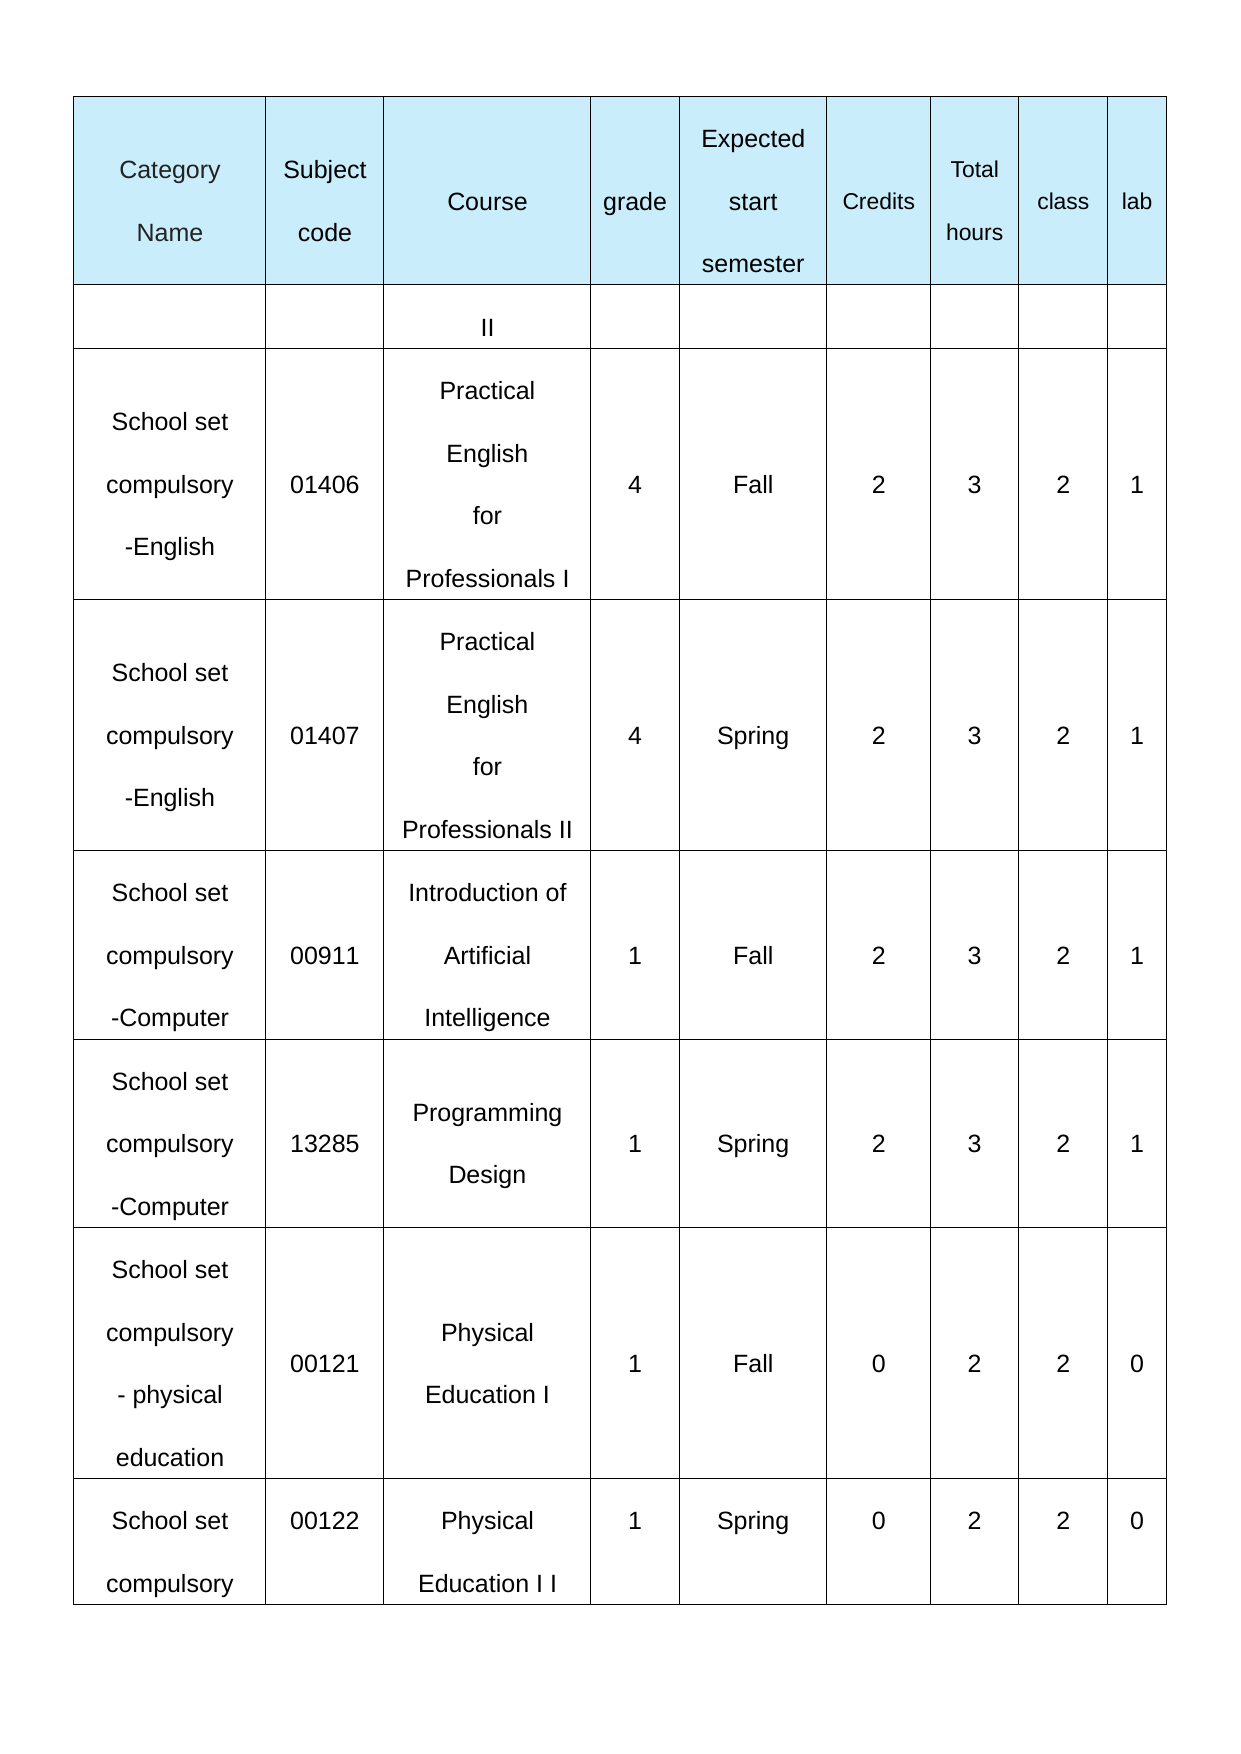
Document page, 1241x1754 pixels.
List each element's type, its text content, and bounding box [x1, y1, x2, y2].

table_cell 00121 [266, 1228, 383, 1478]
table_cell 1 [591, 851, 679, 1038]
table_cell 3 [931, 851, 1018, 1038]
table_header Category Name [74, 97, 265, 284]
table_cell 2 [827, 851, 930, 1038]
table_cell 4 [591, 600, 679, 850]
table_cell 2 [1019, 349, 1107, 599]
table_cell School set compulsory [74, 1479, 265, 1604]
table_header grade [591, 97, 679, 284]
table_cell [266, 285, 383, 348]
table_cell 2 [827, 1040, 930, 1227]
table_cell 00911 [266, 851, 383, 1038]
table_cell School set compulsory -Computer [74, 1040, 265, 1227]
table_cell [931, 285, 1018, 348]
table_cell 2 [1019, 851, 1107, 1038]
table_cell Fall [680, 1228, 826, 1478]
table_cell Spring [680, 1479, 826, 1604]
table_cell Physical Education I I [384, 1479, 590, 1604]
table_cell 0 [1108, 1479, 1166, 1604]
table_cell School set compulsory -Computer [74, 851, 265, 1038]
table_cell 0 [827, 1479, 930, 1604]
table_cell 2 [1019, 1040, 1107, 1227]
table_cell 2 [1019, 1479, 1107, 1604]
table_cell 2 [931, 1479, 1018, 1604]
table_cell 1 [1108, 349, 1166, 599]
table_cell School set compulsory -English [74, 349, 265, 599]
table_cell 1 [591, 1479, 679, 1604]
table_cell 2 [827, 600, 930, 850]
table_cell 2 [931, 1228, 1018, 1478]
table_cell 2 [1019, 1228, 1107, 1478]
table_cell Spring [680, 1040, 826, 1227]
table_cell Practical English for Professionals I [384, 349, 590, 599]
table_cell Fall [680, 349, 826, 599]
table_cell 1 [1108, 600, 1166, 850]
table_cell 3 [931, 1040, 1018, 1227]
table_header Course [384, 97, 590, 284]
table_cell II [384, 285, 590, 348]
table_cell 01406 [266, 349, 383, 599]
table_header class [1019, 97, 1107, 284]
table_cell 2 [1019, 600, 1107, 850]
table_cell 2 [827, 349, 930, 599]
table_header Credits [827, 97, 930, 284]
table_cell 01407 [266, 600, 383, 850]
table_cell 0 [1108, 1228, 1166, 1478]
table_cell 1 [1108, 1040, 1166, 1227]
table_cell Physical Education I [384, 1228, 590, 1478]
table_cell [74, 285, 265, 348]
table_cell School set compulsory - physical education [74, 1228, 265, 1478]
table_header Total hours [931, 97, 1018, 284]
table_cell Practical English for Professionals II [384, 600, 590, 850]
table_cell 1 [591, 1228, 679, 1478]
table_cell 0 [827, 1228, 930, 1478]
table_cell 1 [591, 1040, 679, 1227]
table_cell [591, 285, 679, 348]
table_cell [680, 285, 826, 348]
table_header Expected start semester [680, 97, 826, 284]
table_header Subject code [266, 97, 383, 284]
table_cell Introduction of Artificial Intelligence [384, 851, 590, 1038]
table_cell Fall [680, 851, 826, 1038]
table_cell [1108, 285, 1166, 348]
table_cell 00122 [266, 1479, 383, 1604]
table_cell 13285 [266, 1040, 383, 1227]
table_header lab [1108, 97, 1166, 284]
table_cell [1019, 285, 1107, 348]
table_cell Spring [680, 600, 826, 850]
table_cell Programming Design [384, 1040, 590, 1227]
table_cell 3 [931, 349, 1018, 599]
table_cell [827, 285, 930, 348]
table_cell 3 [931, 600, 1018, 850]
table_cell School set compulsory -English [74, 600, 265, 850]
table_cell 4 [591, 349, 679, 599]
table_cell 1 [1108, 851, 1166, 1038]
